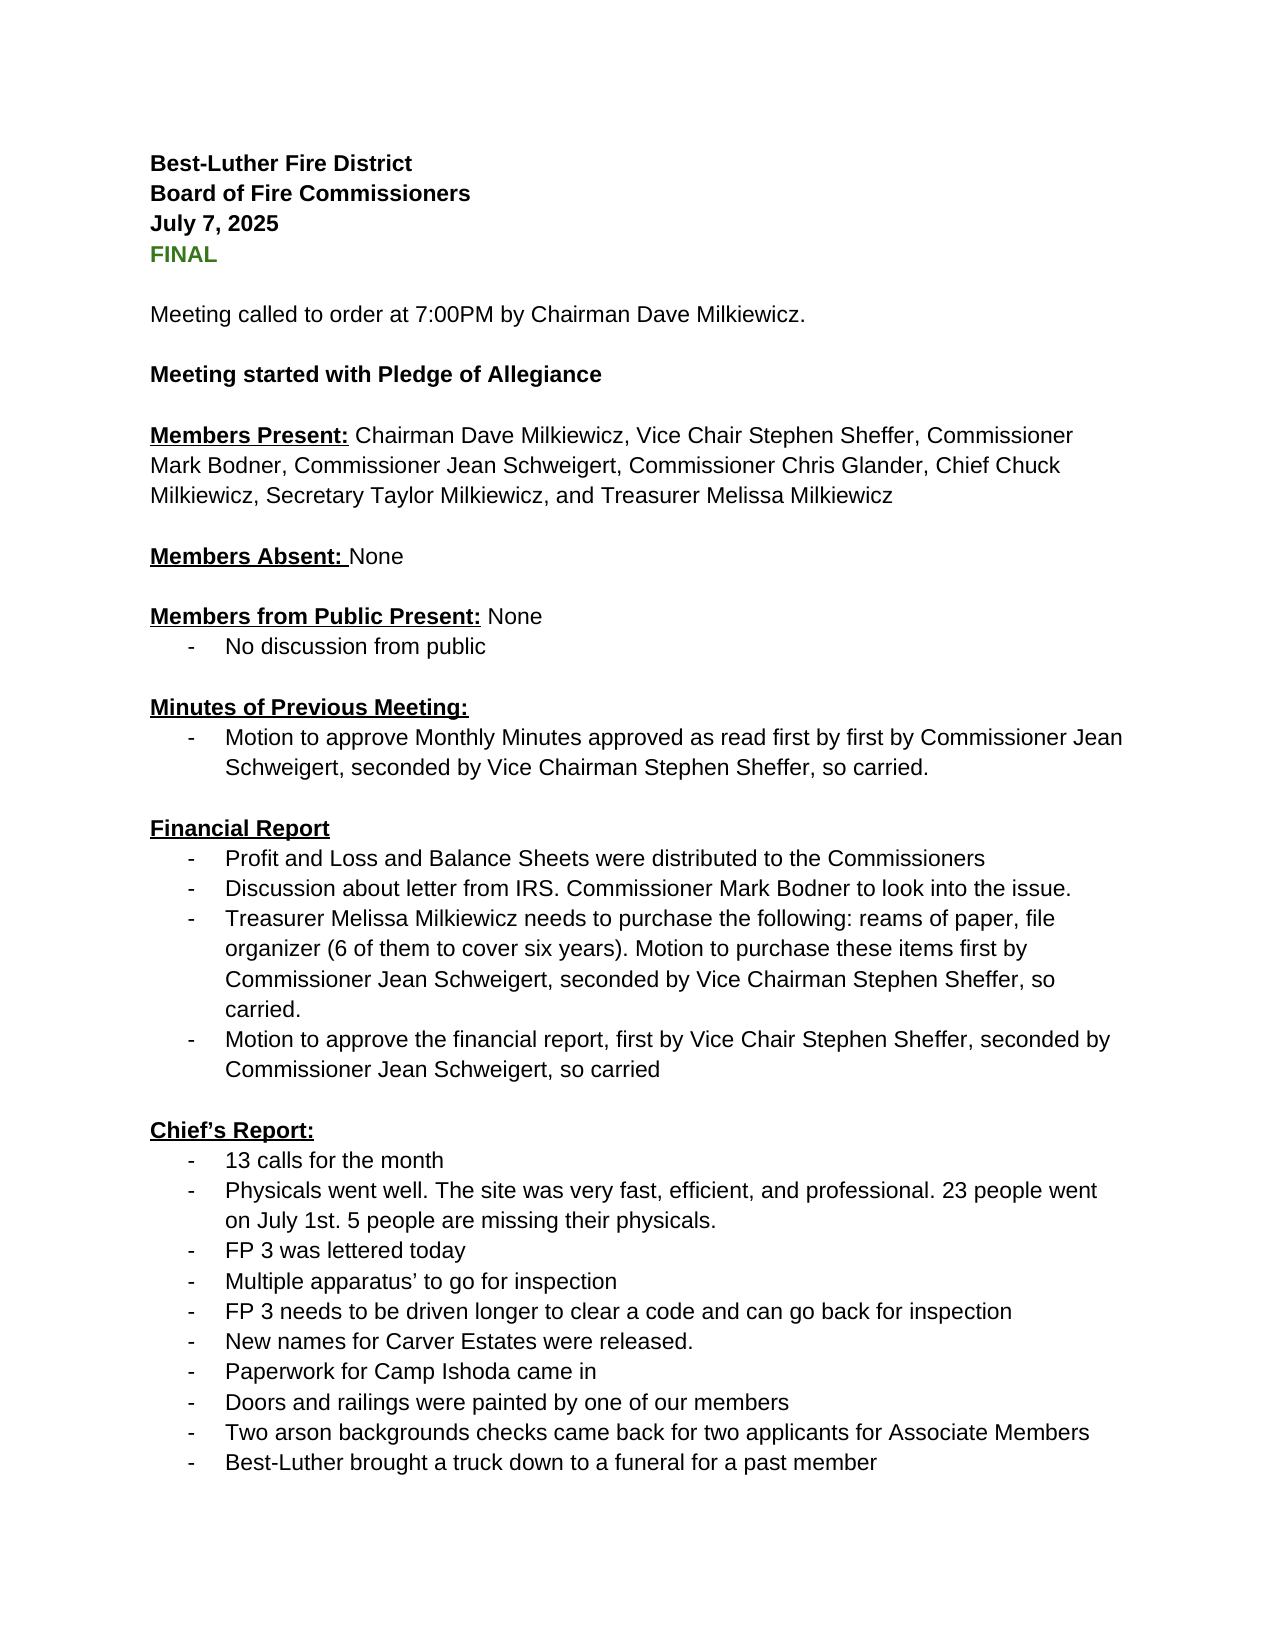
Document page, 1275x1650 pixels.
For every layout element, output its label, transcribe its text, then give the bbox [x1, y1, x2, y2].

list Motion to approve the financial report, first by Vice Chair Stephen Sheffer, seconded by Commissioner Jean Schweigert, so carried [187, 1026, 1125, 1083]
text FINAL [150, 241, 1125, 267]
list FP 3 needs to be driven longer to clear a code and can go back for inspection [187, 1298, 1125, 1324]
list Doors and railings were painted by one of our members [187, 1388, 1125, 1415]
list Discussion about letter from IRS. Commissioner Mark Bodner to look into the issue. [187, 875, 1125, 901]
text Financial Report [150, 814, 1125, 841]
list Physicals went well. The site was very fast, efficient, and professional. 23 people went on July 1st. 5 people are missing their physicals. [187, 1177, 1125, 1234]
text Minutes of Previous Meeting: [150, 694, 1125, 720]
list Paperwork for Camp Ishoda came in [187, 1358, 1125, 1385]
list No discussion from public [187, 633, 1125, 660]
list FP 3 was lettered today [187, 1237, 1125, 1264]
text Members from Public Present: None [150, 603, 1125, 629]
list Motion to approve Monthly Minutes approved as read first by first by Commissioner Jean Schweigert, seconded by Vice Chairman Stephen Sheffer, so carried. [187, 724, 1125, 781]
text Members Absent: None [150, 543, 1125, 569]
list Profit and Loss and Balance Sheets were distributed to the Commissioners [187, 845, 1125, 871]
text Chief’s Report: [150, 1117, 1125, 1143]
list Two arson backgrounds checks came back for two applicants for Associate Members [187, 1419, 1125, 1445]
text Meeting called to order at 7:00PM by Chairman Dave Milkiewicz. [150, 301, 1125, 327]
list Treasurer Melissa Milkiewicz needs to purchase the following: reams of paper, file organizer (6 of them to cover six years). Motion to purchase these items first by Commissioner Jean Schweigert, seconded by Vice Chairman Stephen Sheffer, so carried. [187, 905, 1125, 1022]
text Members Present: Chairman Dave Milkiewicz, Vice Chair Stephen Sheffer, Commissioner Mark Bodner, Commissioner Jean Schweigert, Commissioner Chris Glander, Chief Chuck Milkiewicz, Secretary Taylor Milkiewicz, and Treasurer Melissa Milkiewicz [150, 422, 1125, 509]
list Best-Luther brought a truck down to a funeral for a past member [187, 1449, 1125, 1475]
text Best-Luther Fire District [150, 150, 1125, 176]
list New names for Carver Estates were released. [187, 1328, 1125, 1354]
list Multiple apparatus’ to go for inspection [187, 1268, 1125, 1294]
text Board of Fire Commissioners [150, 180, 1125, 207]
list 13 calls for the month [187, 1147, 1125, 1173]
text July 7, 2025 [150, 210, 1125, 237]
text Meeting started with Pledge of Allegiance [150, 361, 1125, 388]
